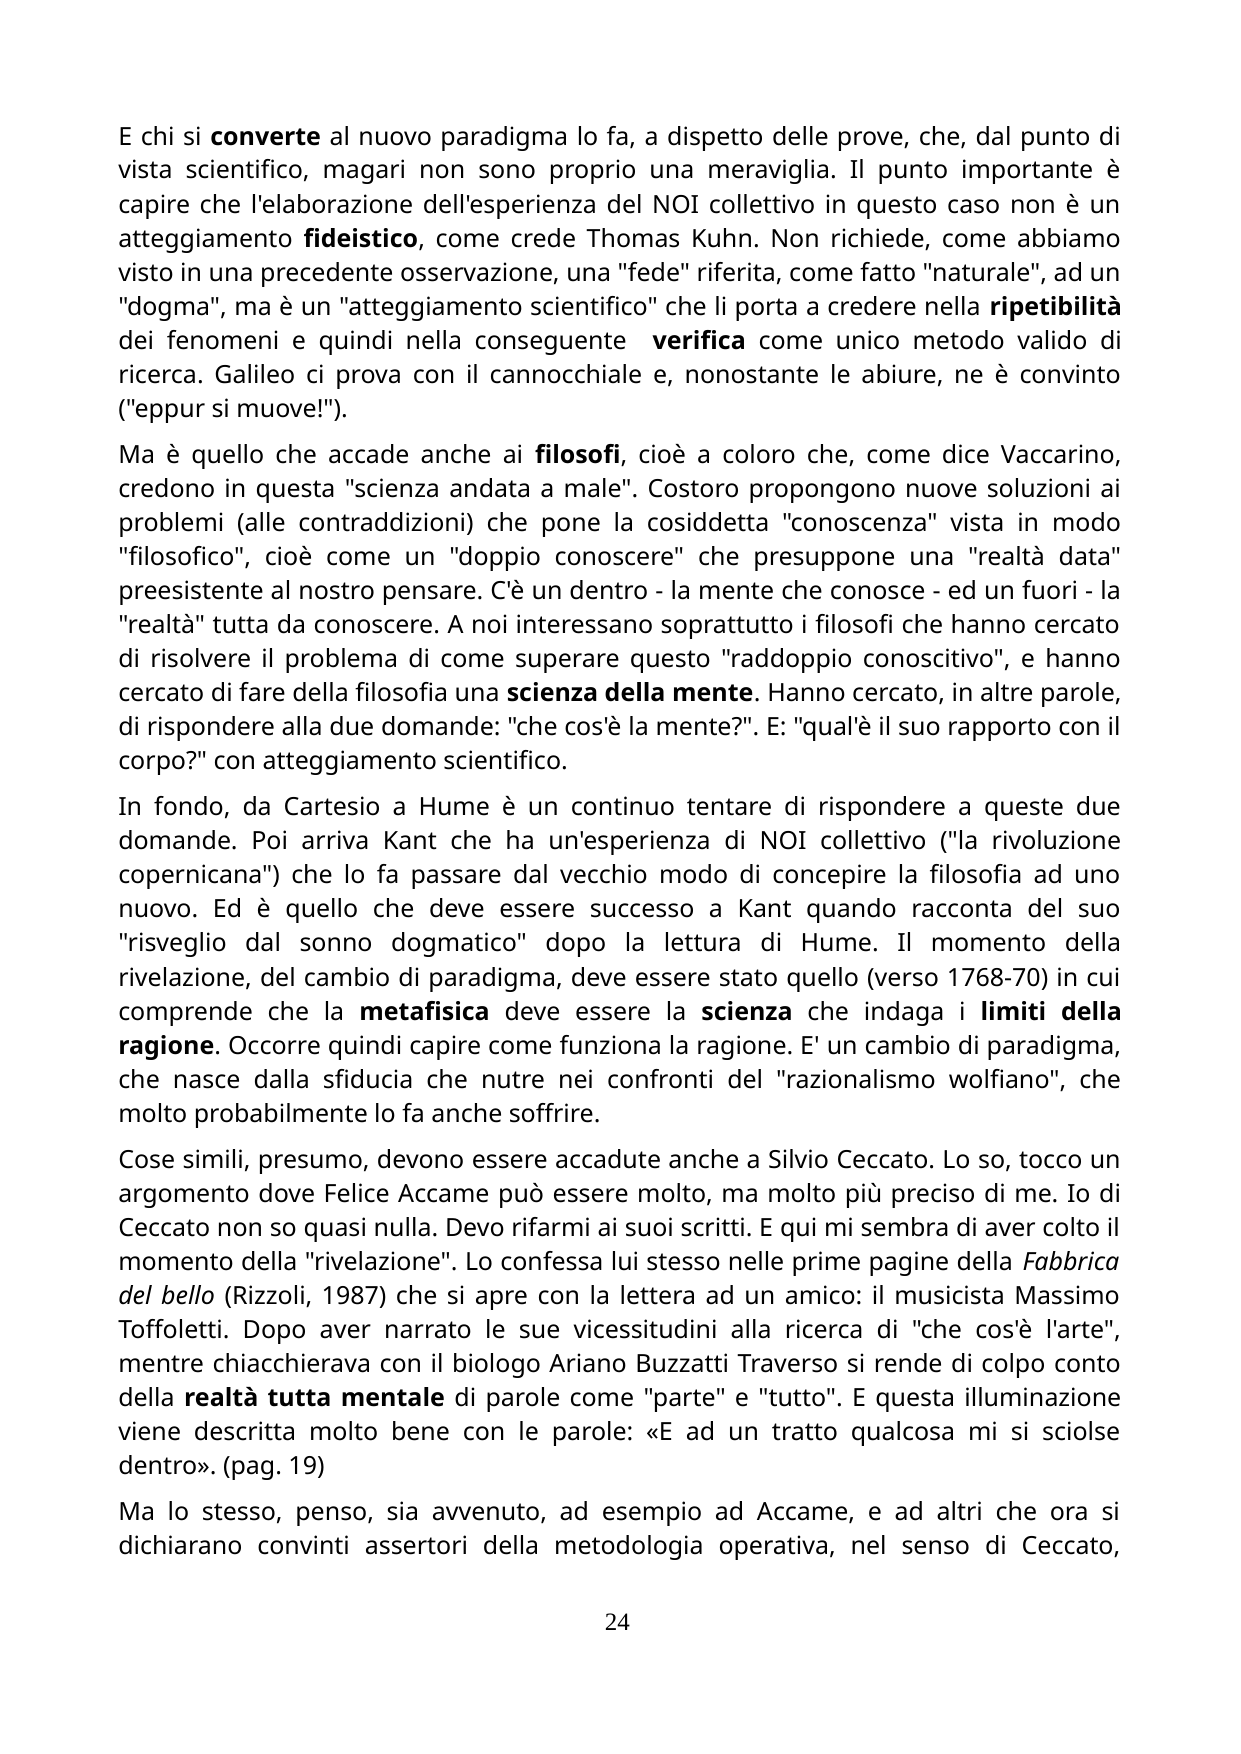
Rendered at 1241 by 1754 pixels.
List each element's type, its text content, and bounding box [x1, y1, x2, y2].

text In fondo, da Cartesio a Hume è un continuo tentare di rispondere a queste due domande. Poi arriva Kant che ha un'esperienza di NOI collettivo ("la rivoluzione copernicana") che lo fa passare dal vecchio modo di concepire la filosofia ad uno nuovo. Ed è quello che deve essere successo a Kant quando racconta del suo "risveglio dal sonno dogmatico" dopo la lettura di Hume. Il momento della rivelazione, del cambio di paradigma, deve essere stato quello (verso 1768-70) in cui comprende che la metafisica deve essere la scienza che indaga i limiti della ragione. Occorre quindi capire come funziona la ragione. E' un cambio di paradigma, che nasce dalla sfiducia che nutre nei confronti del "razionalismo wolfiano", che molto probabilmente lo fa anche soffrire. [118, 789, 1122, 1129]
text Ma lo stesso, penso, sia avvenuto, ad esempio ad Accame, e ad altri che ora si dichiarano convinti assertori della metodologia operativa, nel senso di Ceccato, [118, 1494, 1122, 1562]
text Cose simili, presumo, devono essere accadute anche a Silvio Ceccato. Lo so, tocco un argomento dove Felice Accame può essere molto, ma molto più preciso di me. Io di Ceccato non so quasi nulla. Devo rifarmi ai suoi scritti. E qui mi sembra di aver colto il momento della "rivelazione". Lo confessa lui stesso nelle prime pagine della Fabbrica del bello (Rizzoli, 1987) che si apre con la lettera ad un amico: il musicista Massimo Toffoletti. Dopo aver narrato le sue vicessitudini alla ricerca di "che cos'è l'arte", mentre chiacchierava con il biologo Ariano Buzzatti Traverso si rende di colpo conto della realtà tutta mentale di parole come "parte" e "tutto". E questa illuminazione viene descritta molto bene con le parole: «E ad un tratto qualcosa mi si sciolse dentro». (pag. 19) [118, 1141, 1122, 1482]
text E chi si converte al nuovo paradigma lo fa, a dispetto delle prove, che, dal punto di vista scientifico, magari non sono proprio una meraviglia. Il punto importante è capire che l'elaborazione dell'esperienza del NOI collettivo in questo caso non è un atteggiamento fideistico, come crede Thomas Kuhn. Non richiede, come abbiamo visto in una precedente osservazione, una "fede" riferita, come fatto "naturale", ad un "dogma", ma è un "atteggiamento scientifico" che li porta a credere nella ripetibilità dei fenomeni e quindi nella conseguente verifica come unico metodo valido di ricerca. Galileo ci prova con il cannocchiale e, nonostante le abiure, ne è convinto ("eppur si muove!"). [118, 118, 1122, 425]
text Ma è quello che accade anche ai filosofi, cioè a coloro che, come dice Vaccarino, credono in questa "scienza andata a male". Costoro propongono nuove soluzioni ai problemi (alle contraddizioni) che pone la cosiddetta "conoscenza" vista in modo "filosofico", cioè come un "doppio conoscere" che presuppone una "realtà data" preesistente al nostro pensare. C'è un dentro - la mente che conosce - ed un fuori - la "realtà" tutta da conoscere. A noi interessano soprattutto i filosofi che hanno cercato di risolvere il problema di come superare questo "raddoppio conoscitivo", e hanno cercato di fare della filosofia una scienza della mente. Hanno cercato, in altre parole, di rispondere alla due domande: "che cos'è la mente?". E: "qual'è il suo rapporto con il corpo?" con atteggiamento scientifico. [118, 436, 1122, 777]
